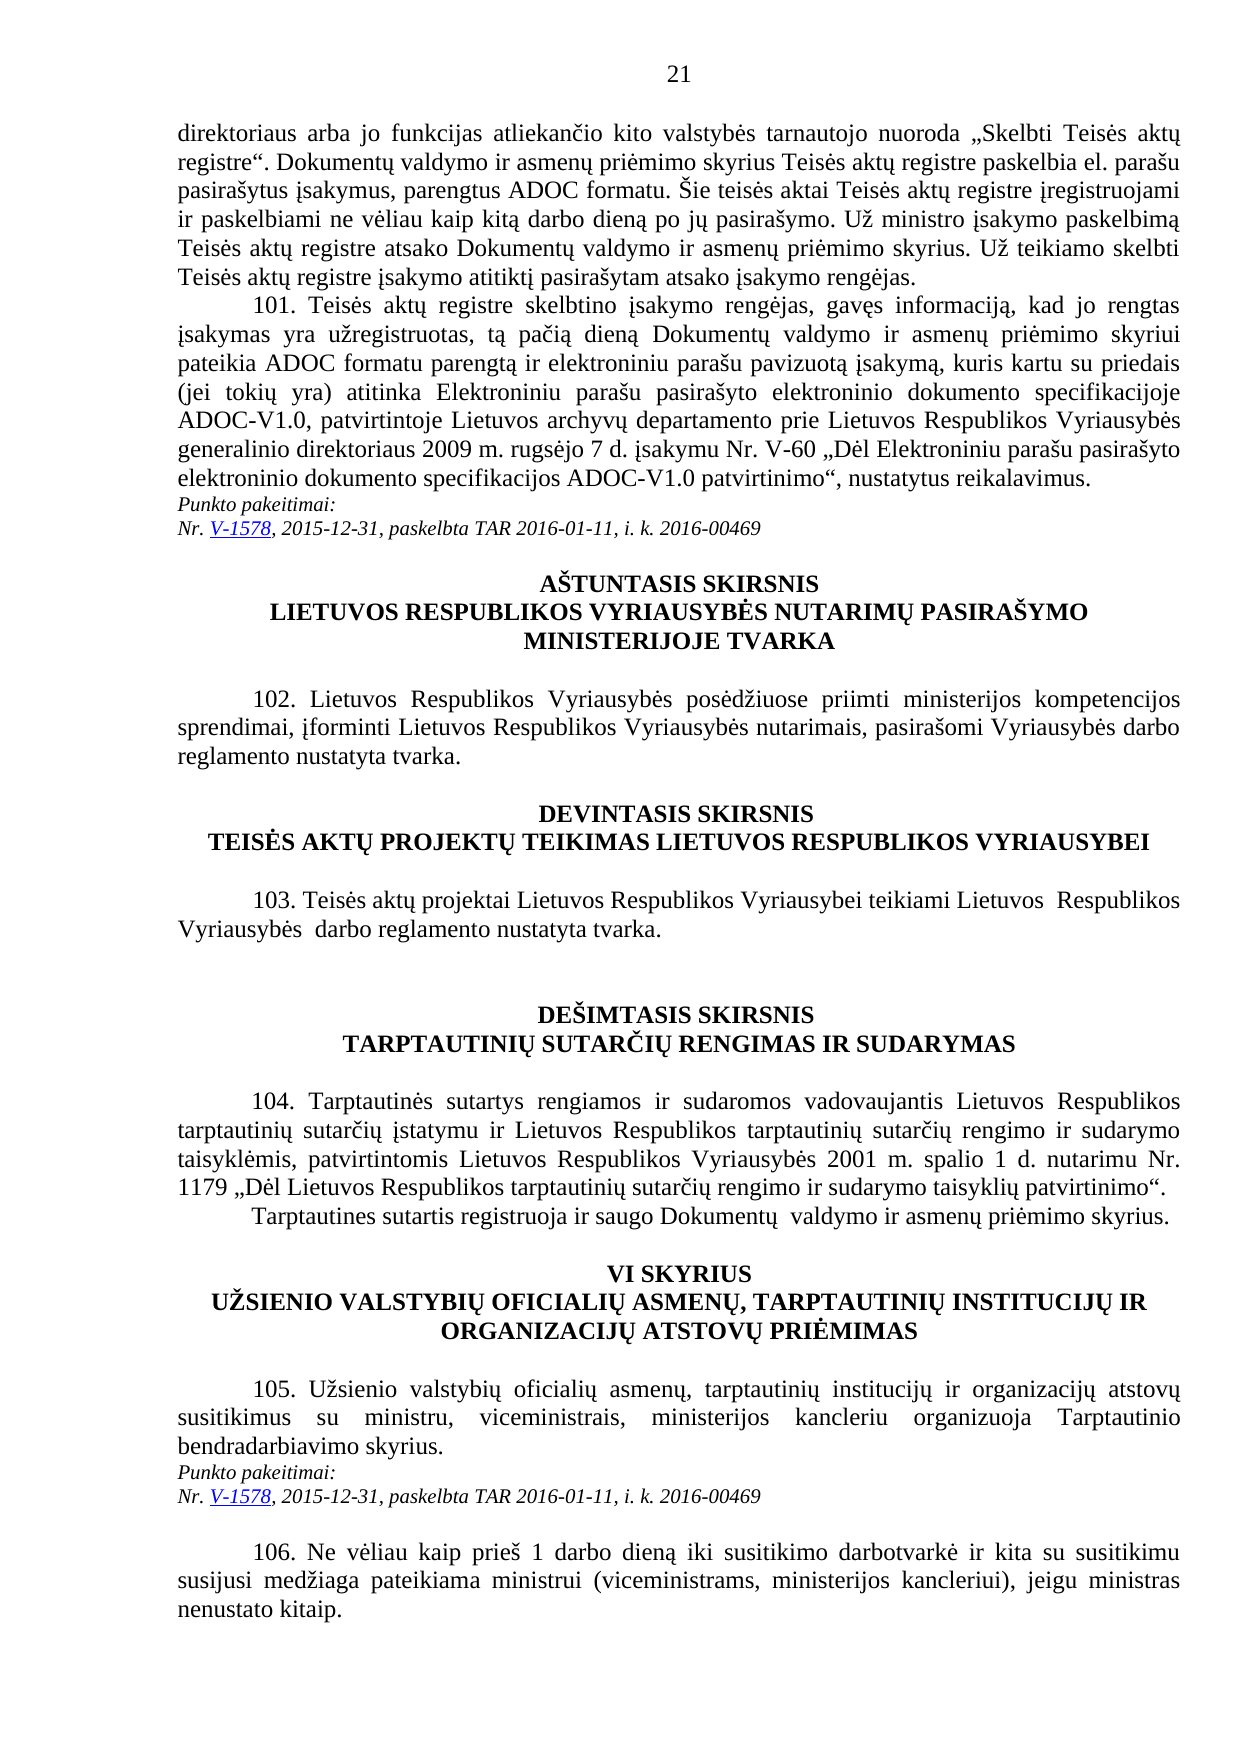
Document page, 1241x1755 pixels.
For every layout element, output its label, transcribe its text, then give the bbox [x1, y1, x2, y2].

text Tarptautines sutartis registruoja ir saugo Dokumentų valdymo ir asmenų priėmimo skyrius. [177, 1201, 1181, 1230]
text UŽSIENIO VALSTYBIŲ OFICIALIŲ ASMENŲ, TARPTAUTINIŲ INSTITUCIJŲ IR ORGANIZACIJŲ ATSTOVŲ PRIĖMIMAS [177, 1287, 1181, 1345]
text DEŠIMTASIS SKIRSNIS [177, 1000, 1181, 1029]
text LIETUVOS RESPUBLIKOS VYRIAUSYBĖS NUTARIMŲ PASIRAŠYMO MINISTERIJOJE TVARKA [177, 597, 1181, 655]
text Punkto pakeitimai: [177, 492, 1181, 516]
text VI SKYRIUS [177, 1259, 1181, 1287]
text 105. Užsienio valstybių oficialių asmenų, tarptautinių institucijų ir organizacijų atstovų susitikimus su ministru, viceministrais, ministerijos kancleriu organizuoja Tarptautinio bendradarbiavimo skyrius. [177, 1374, 1181, 1460]
text 103. Teisės aktų projektai Lietuvos Respublikos Vyriausybei teikiami Lietuvos Respublikos Vyriausybės darbo reglamento nustatyta tvarka. [177, 885, 1181, 942]
text Nr. V-1578, 2015-12-31, paskelbta TAR 2016-01-11, i. k. 2016-00469 [177, 1484, 1181, 1508]
text DEVINTASIS SKIRSNIS [177, 799, 1181, 827]
text Nr. V-1578, 2015-12-31, paskelbta TAR 2016-01-11, i. k. 2016-00469 [177, 516, 1181, 540]
text 104. Tarptautinės sutartys rengiamos ir sudaromos vadovaujantis Lietuvos Respublikos tarptautinių sutarčių įstatymu ir Lietuvos Respublikos tarptautinių sutarčių rengimo ir sudarymo taisyklėmis, patvirtintomis Lietuvos Respublikos Vyriausybės 2001 m. spalio 1 d. nutarimu Nr. 1179 „Dėl Lietuvos Respublikos tarptautinių sutarčių rengimo ir sudarymo taisyklių patvirtinimo“. [177, 1086, 1181, 1201]
text direktoriaus arba jo funkcijas atliekančio kito valstybės tarnautojo nuoroda „Skelbti Teisės aktų registre“. Dokumentų valdymo ir asmenų priėmimo skyrius Teisės aktų registre paskelbia el. parašu pasirašytus įsakymus, parengtus ADOC formatu. Šie teisės aktai Teisės aktų registre įregistruojami ir paskelbiami ne vėliau kaip kitą darbo dieną po jų pasirašymo. Už ministro įsakymo paskelbimą Teisės aktų registre atsako Dokumentų valdymo ir asmenų priėmimo skyrius. Už teikiamo skelbti Teisės aktų registre įsakymo atitiktį pasirašytam atsako įsakymo rengėjas. [177, 118, 1181, 291]
text Punkto pakeitimai: [177, 1460, 1181, 1484]
text 101. Teisės aktų registre skelbtino įsakymo rengėjas, gavęs informaciją, kad jo rengtas įsakymas yra užregistruotas, tą pačią dieną Dokumentų valdymo ir asmenų priėmimo skyriui pateikia ADOC formatu parengtą ir elektroniniu parašu pavizuotą įsakymą, kuris kartu su priedais (jei tokių yra) atitinka Elektroniniu parašu pasirašyto elektroninio dokumento specifikacijoje ADOC-V1.0, patvirtintoje Lietuvos archyvų departamento prie Lietuvos Respublikos Vyriausybės generalinio direktoriaus 2009 m. rugsėjo 7 d. įsakymu Nr. V-60 „Dėl Elektroniniu parašu pasirašyto elektroninio dokumento specifikacijos ADOC-V1.0 patvirtinimo“, nustatytus reikalavimus. [177, 291, 1181, 492]
text TARPTAUTINIŲ SUTARČIŲ RENGIMAS IR SUDARYMAS [177, 1029, 1181, 1057]
text TEISĖS AKTŲ PROJEKTŲ TEIKIMAS LIETUVOS RESPUBLIKOS VYRIAUSYBEI [177, 827, 1181, 856]
text 102. Lietuvos Respublikos Vyriausybės posėdžiuose priimti ministerijos kompetencijos sprendimai, įforminti Lietuvos Respublikos Vyriausybės nutarimais, pasirašomi Vyriausybės darbo reglamento nustatyta tvarka. [177, 684, 1181, 770]
text 106. Ne vėliau kaip prieš 1 darbo dieną iki susitikimo darbotvarkė ir kita su susitikimu susijusi medžiaga pateikiama ministrui (viceministrams, ministerijos kancleriui), jeigu ministras nenustato kitaip. [177, 1537, 1181, 1623]
text AŠTUNTASIS SKIRSNIS [177, 569, 1181, 597]
